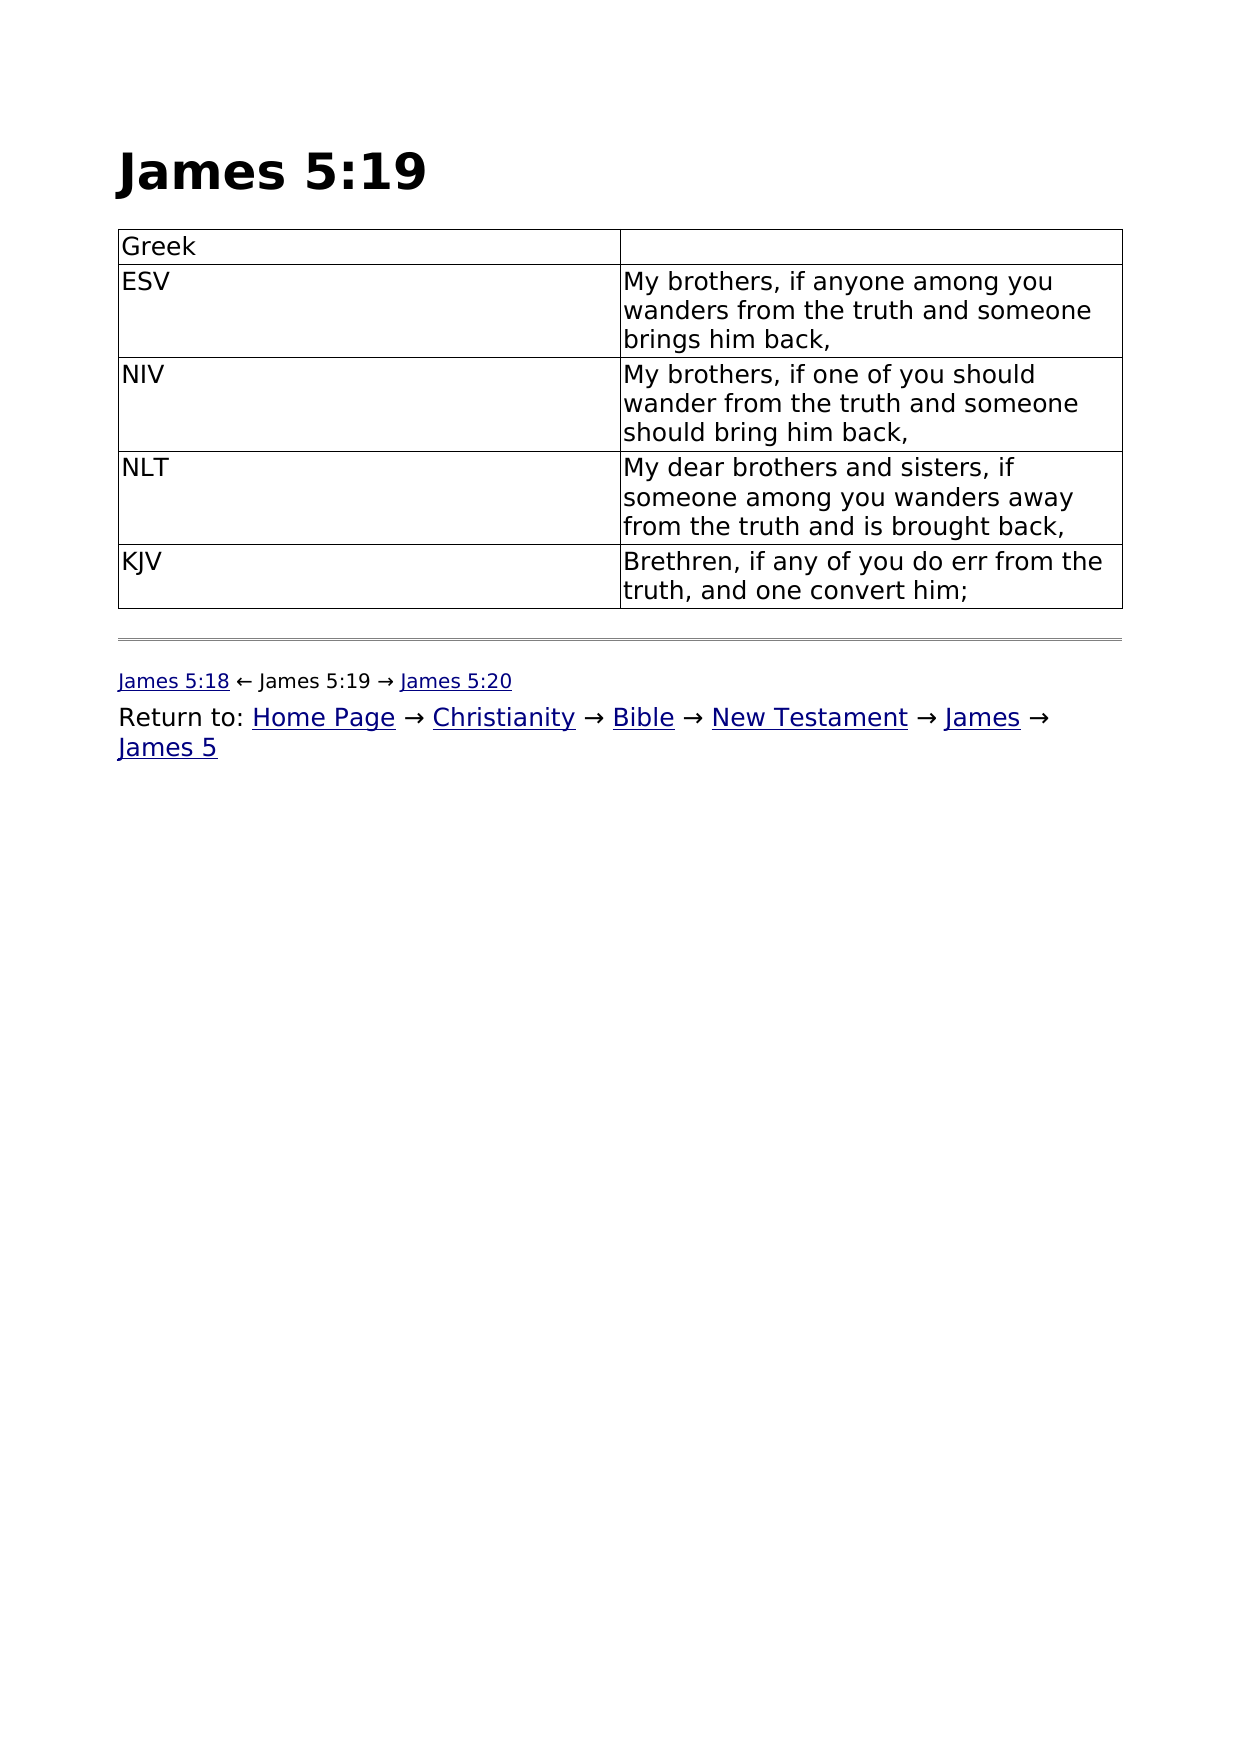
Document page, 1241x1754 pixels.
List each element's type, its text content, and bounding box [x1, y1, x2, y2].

table_cell ESV [119, 265, 620, 357]
table_header Greek [119, 230, 620, 264]
table_cell Brethren, if any of you do err from the truth, and one convert him; [621, 545, 1122, 608]
table_cell KJV [119, 545, 620, 608]
table_cell NLT [119, 452, 620, 544]
table_cell My dear brothers and sisters, if someone among you wanders away from the truth and is brought back, [621, 452, 1122, 544]
table_cell NIV [119, 358, 620, 451]
subtitle James 5:19 [118, 143, 1122, 201]
text Return to: Home Page → Christianity → Bible → New Testament → James → James 5 [118, 704, 1122, 762]
table_cell My brothers, if anyone among you wanders from the truth and someone brings him back, [621, 265, 1122, 357]
text James 5:18 ← James 5:19 → James 5:20 [118, 669, 1122, 704]
table_cell My brothers, if one of you should wander from the truth and someone should bring him back, [621, 358, 1122, 451]
table_header [621, 230, 1122, 264]
